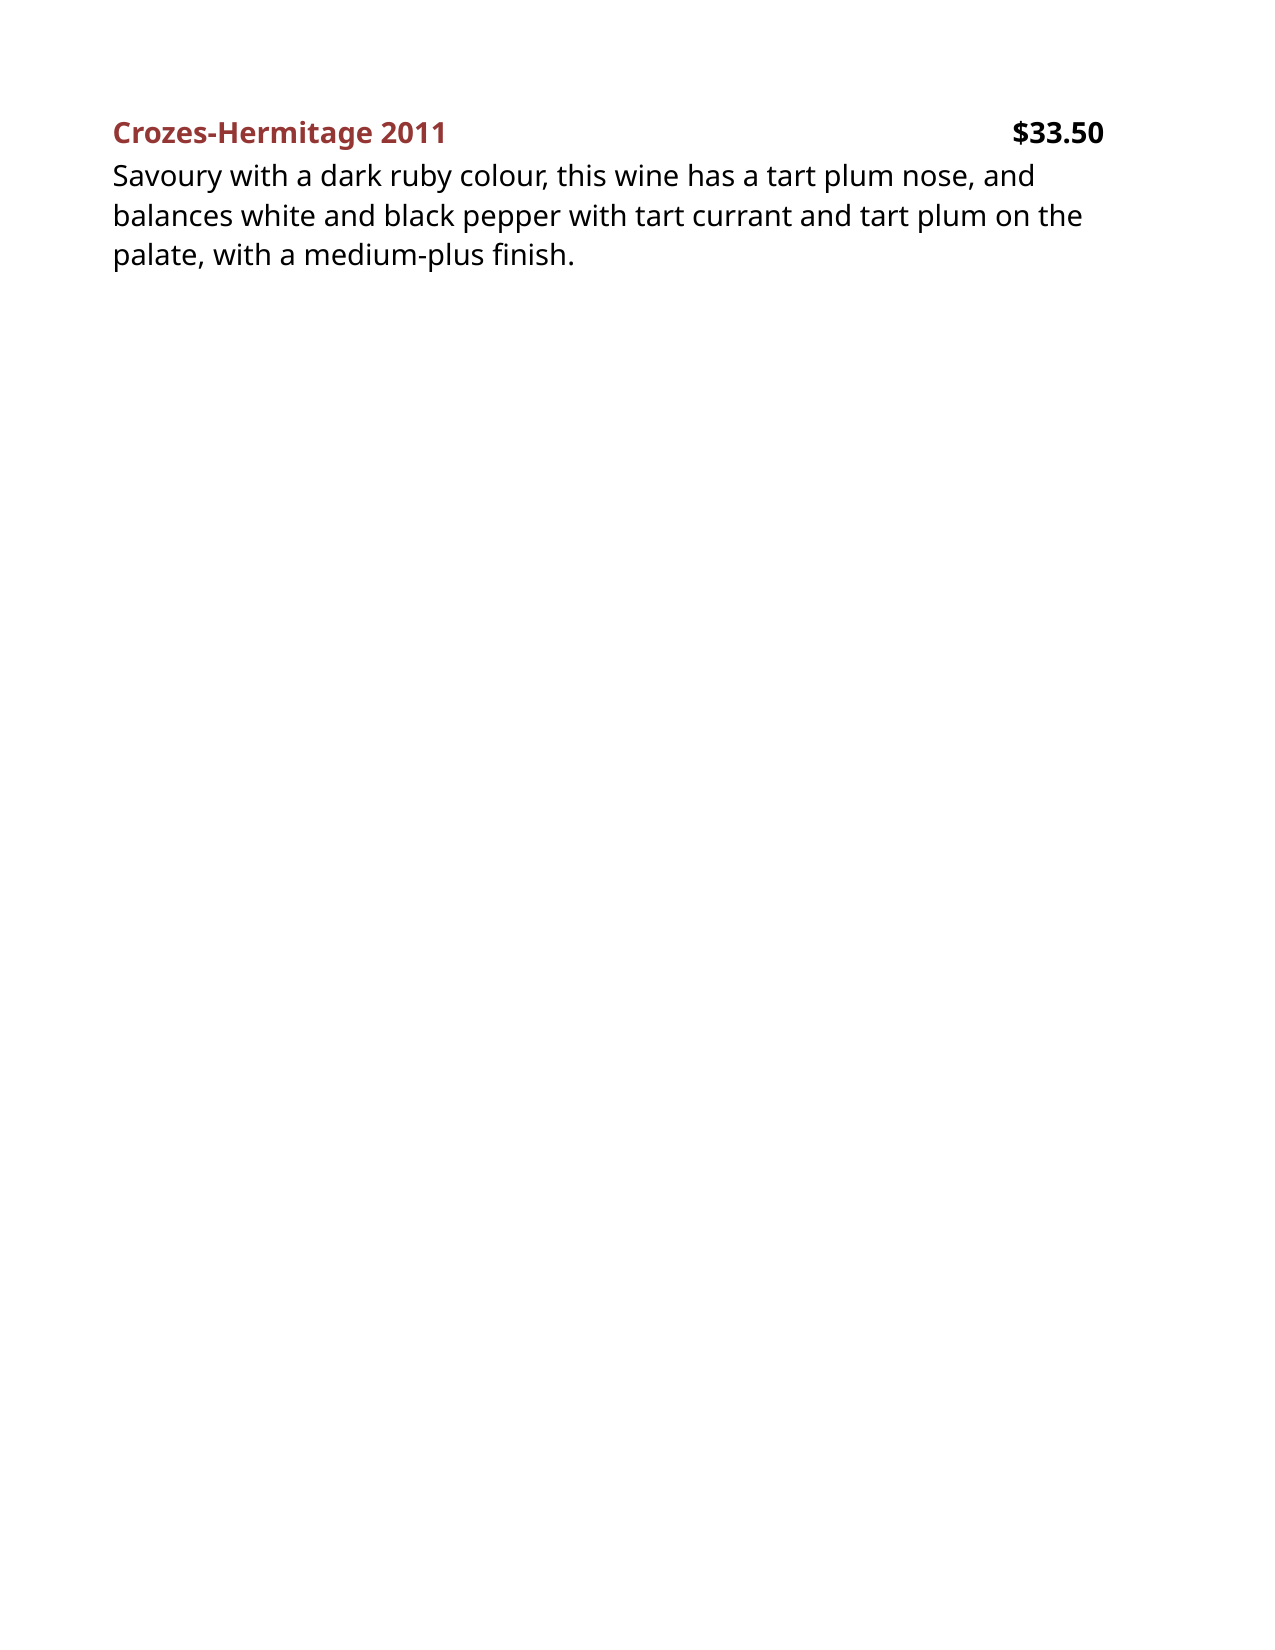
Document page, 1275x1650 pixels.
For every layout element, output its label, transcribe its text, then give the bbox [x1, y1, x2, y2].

text Savoury with a dark ruby colour, this wine has a tart plum nose, and balances white and black pepper with tart currant and tart plum on the palate, with a medium-plus finish. [112, 155, 1162, 274]
text Crozes-Hermitage 2011 $33.50 [112, 112, 1162, 152]
